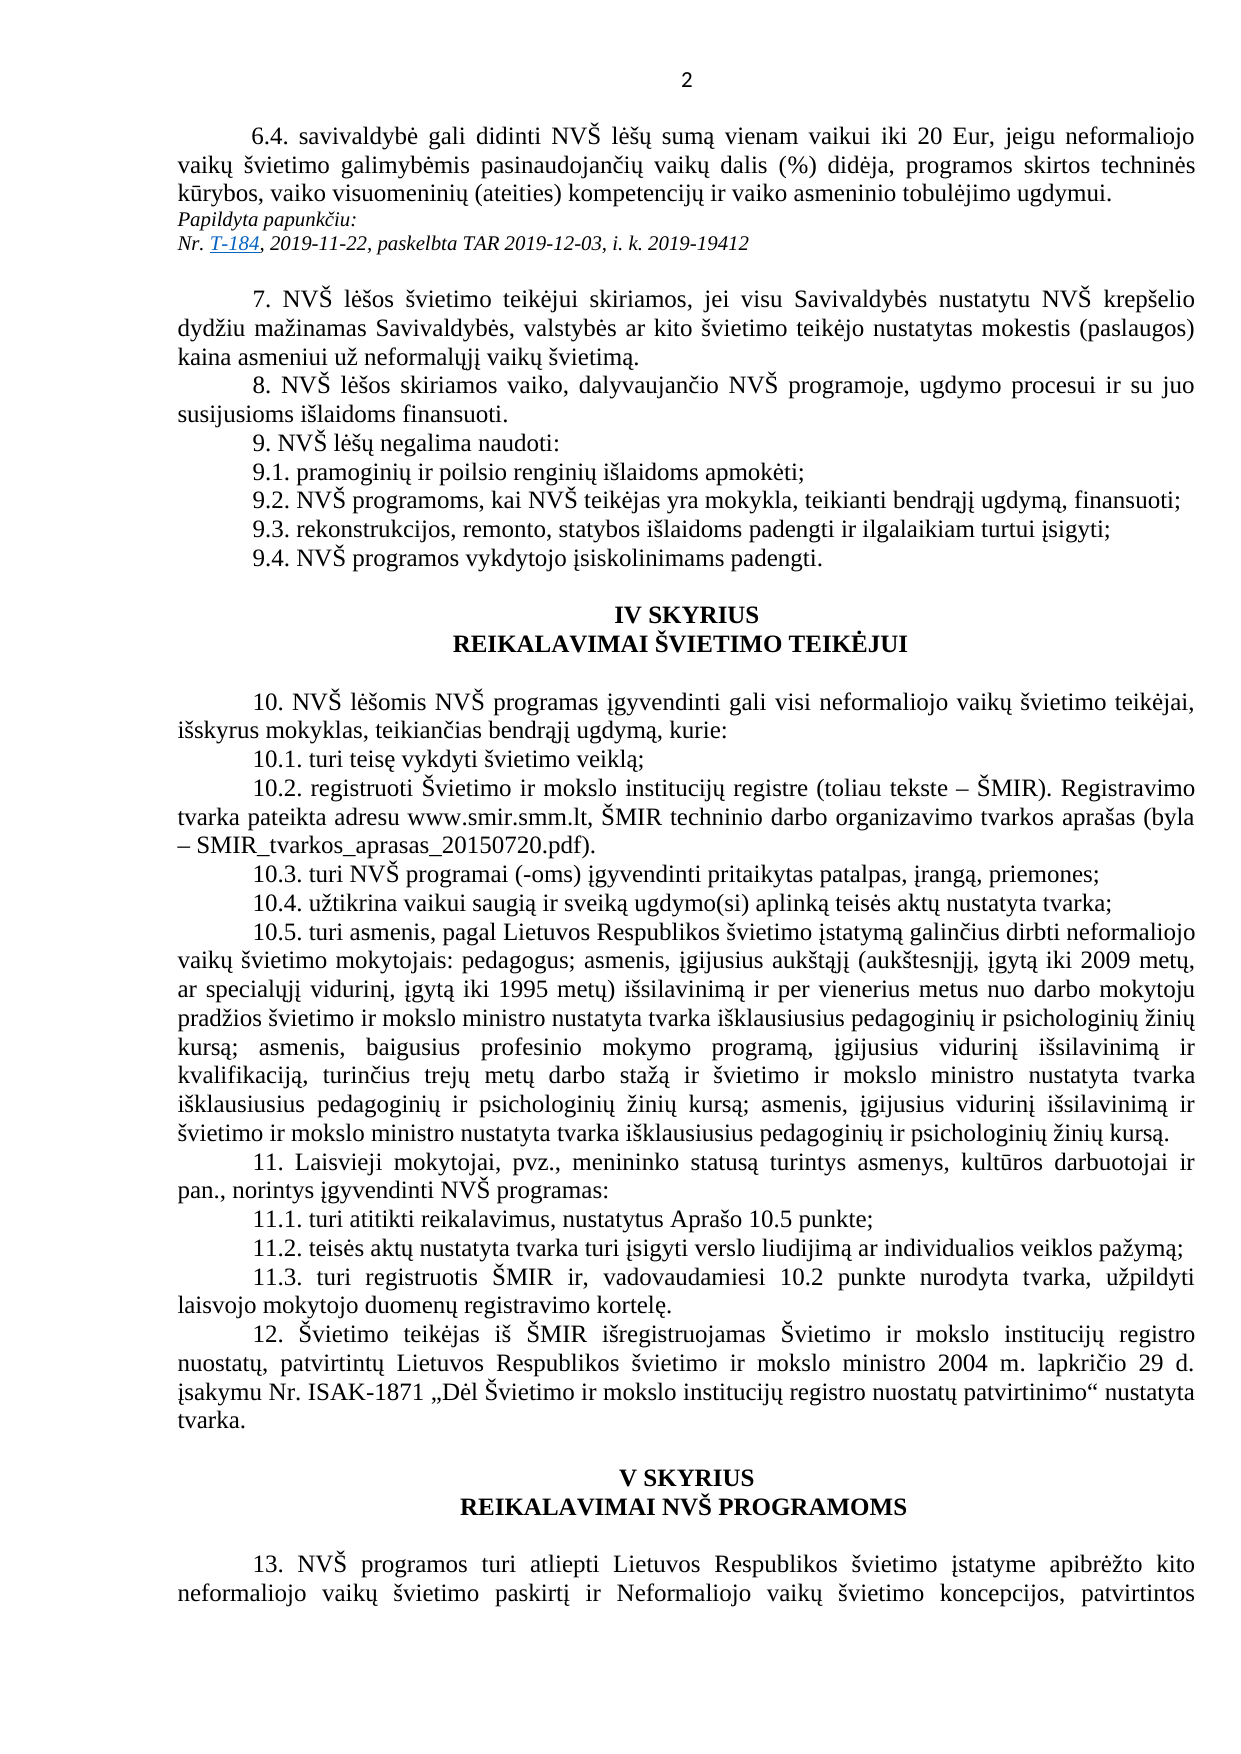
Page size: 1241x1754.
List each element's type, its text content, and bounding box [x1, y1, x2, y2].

text 11.3. turi registruotis ŠMIR ir, vadovaudamiesi 10.2 punkte nurodyta tvarka, užpildyti laisvojo mokytojo duomenų registravimo kortelę. [177, 1262, 1196, 1319]
text 10.2. registruoti Švietimo ir mokslo institucijų registre (toliau tekste – ŠMIR). Registravimo tvarka pateikta adresu www.smir.smm.lt, ŠMIR techninio darbo organizavimo tvarkos aprašas (byla – SMIR_tvarkos_aprasas_20150720.pdf). [177, 773, 1196, 859]
text 7. NVŠ lėšos švietimo teikėjui skiriamos, jei visu Savivaldybės nustatytu NVŠ krepšelio dydžiu mažinamas Savivaldybės, valstybės ar kito švietimo teikėjo nustatytas mokestis (paslaugos) kaina asmeniui už neformalųjį vaikų švietimą. [177, 284, 1196, 370]
text 11. Laisvieji mokytojai, pvz., menininko statusą turintys asmenys, kultūros darbuotojai ir pan., norintys įgyvendinti NVŠ programas: [177, 1147, 1196, 1204]
text IV SKYRIUS [177, 600, 1196, 629]
text 9. NVŠ lėšų negalima naudoti: [177, 428, 1196, 457]
text 8. NVŠ lėšos skiriamos vaiko, dalyvaujančio NVŠ programoje, ugdymo procesui ir su juo susijusioms išlaidoms finansuoti. [177, 370, 1196, 428]
text 10.1. turi teisę vykdyti švietimo veiklą; [177, 744, 1196, 773]
text 6.4. savivaldybė gali didinti NVŠ lėšų sumą vienam vaikui iki 20 Eur, jeigu neformaliojo vaikų švietimo galimybėmis pasinaudojančių vaikų dalis (%) didėja, programos skirtos techninės kūrybos, vaiko visuomeninių (ateities) kompetencijų ir vaiko asmeninio tobulėjimo ugdymui. [177, 121, 1196, 207]
text 10.4. užtikrina vaikui saugią ir sveiką ugdymo(si) aplinką teisės aktų nustatyta tvarka; [177, 888, 1196, 917]
text 9.2. NVŠ programoms, kai NVŠ teikėjas yra mokykla, teikianti bendrąjį ugdymą, finansuoti; [177, 485, 1196, 514]
text 9.4. NVŠ programos vykdytojo įsiskolinimams padengti. [177, 543, 1196, 572]
text 9.1. pramoginių ir poilsio renginių išlaidoms apmokėti; [177, 457, 1196, 485]
text REIKALAVIMAI NVŠ PROGRAMOMS [177, 1492, 1196, 1520]
text 9.3. rekonstrukcijos, remonto, statybos išlaidoms padengti ir ilgalaikiam turtui įsigyti; [177, 514, 1196, 543]
text 12. Švietimo teikėjas iš ŠMIR išregistruojamas Švietimo ir mokslo institucijų registro nuostatų, patvirtintų Lietuvos Respublikos švietimo ir mokslo ministro 2004 m. lapkričio 29 d. įsakymu Nr. ISAK-1871 „Dėl Švietimo ir mokslo institucijų registro nuostatų patvirtinimo“ nustatyta tvarka. [177, 1319, 1196, 1434]
text 10.5. turi asmenis, pagal Lietuvos Respublikos švietimo įstatymą galinčius dirbti neformaliojo vaikų švietimo mokytojais: pedagogus; asmenis, įgijusius aukštąjį (aukštesnįjį, įgytą iki 2009 metų, ar specialųjį vidurinį, įgytą iki 1995 metų) išsilavinimą ir per vienerius metus nuo darbo mokytoju pradžios švietimo ir mokslo ministro nustatyta tvarka išklausiusius pedagoginių ir psichologinių žinių kursą; asmenis, baigusius profesinio mokymo programą, įgijusius vidurinį išsilavinimą ir kvalifikaciją, turinčius trejų metų darbo stažą ir švietimo ir mokslo ministro nustatyta tvarka išklausiusius pedagoginių ir psichologinių žinių kursą; asmenis, įgijusius vidurinį išsilavinimą ir švietimo ir mokslo ministro nustatyta tvarka išklausiusius pedagoginių ir psichologinių žinių kursą. [177, 917, 1196, 1147]
text Papildyta papunkčiu: [177, 207, 1196, 231]
text 10.3. turi NVŠ programai (-oms) įgyvendinti pritaikytas patalpas, įrangą, priemones; [177, 859, 1196, 888]
text REIKALAVIMAI ŠVIETIMO TEIKĖJUI [177, 629, 1196, 658]
text 11.2. teisės aktų nustatyta tvarka turi įsigyti verslo liudijimą ar individualios veiklos pažymą; [177, 1233, 1196, 1262]
text 10. NVŠ lėšomis NVŠ programas įgyvendinti gali visi neformaliojo vaikų švietimo teikėjai, išskyrus mokyklas, teikiančias bendrąjį ugdymą, kurie: [177, 687, 1196, 744]
text 13. NVŠ programos turi atliepti Lietuvos Respublikos švietimo įstatyme apibrėžto kito neformaliojo vaikų švietimo paskirtį ir Neformaliojo vaikų švietimo koncepcijos, patvirtintos [177, 1549, 1196, 1607]
text 11.1. turi atitikti reikalavimus, nustatytus Aprašo 10.5 punkte; [177, 1204, 1196, 1233]
text V SKYRIUS [177, 1463, 1196, 1492]
text Nr. T-184, 2019-11-22, paskelbta TAR 2019-12-03, i. k. 2019-19412 [177, 231, 1196, 255]
